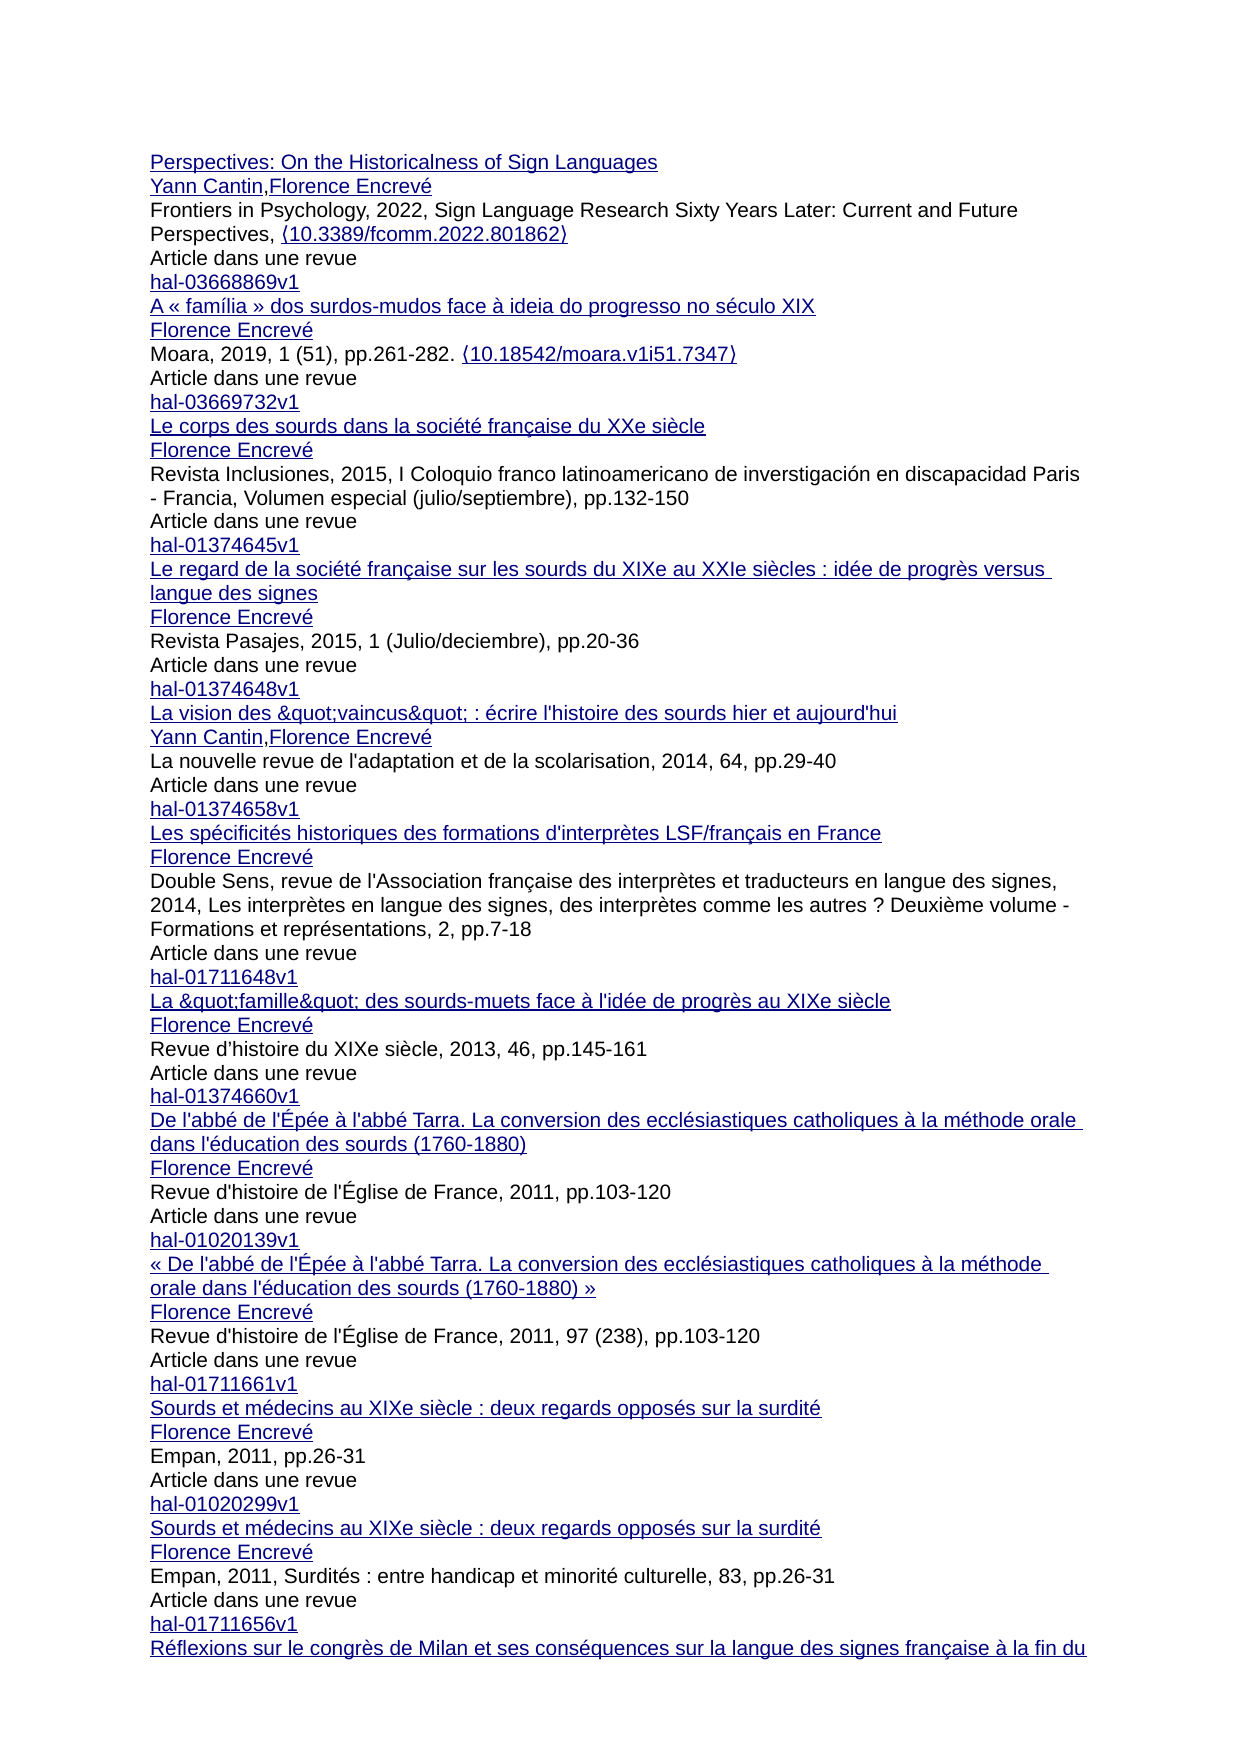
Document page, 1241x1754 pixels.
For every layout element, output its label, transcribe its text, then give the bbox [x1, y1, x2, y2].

table_cell Réflexions sur le congrès de Milan et ses conséquences sur la langue des signes française à la fin du [150, 1635, 1090, 1659]
table_cell Le regard de la société française sur les sourds du XIXe au XXIe siècles : idée de progrès versus langue des signes Florence Encrevé Revista Pasajes, 2015, 1 (Julio/deciembre), pp.20-36 Article dans une revue hal-01374648v1 [150, 557, 1090, 701]
table_cell Le corps des sourds dans la société française du XXe siècle Florence Encrevé Revista Inclusiones, 2015, I Coloquio franco latinoamericano de inverstigación en discapacidad Paris - Francia, Volumen especial (julio/septiembre), pp.132-150 Article dans une revue hal-01374645v1 [150, 414, 1090, 557]
table_cell La vision des &quot;vaincus&quot; : écrire l'histoire des sourds hier et aujourd'hui Yann Cantin,Florence Encrevé La nouvelle revue de l'adaptation et de la scolarisation, 2014, 64, pp.29-40 Article dans une revue hal-01374658v1 [150, 701, 1090, 821]
table_cell La &quot;famille&quot; des sourds-muets face à l'idée de progrès au XIXe siècle Florence Encrevé Revue d’histoire du XIXe siècle, 2013, 46, pp.145-161 Article dans une revue hal-01374660v1 [150, 989, 1090, 1108]
table_cell Sourds et médecins au XIXe siècle : deux regards opposés sur la surdité Florence Encrevé Empan, 2011, pp.26-31 Article dans une revue hal-01020299v1 [150, 1396, 1090, 1516]
table_cell De l'abbé de l'Épée à l'abbé Tarra. La conversion des ecclésiastiques catholiques à la méthode orale dans l'éducation des sourds (1760-1880) Florence Encrevé Revue d'histoire de l'Église de France, 2011, pp.103-120 Article dans une revue hal-01020139v1 [150, 1108, 1090, 1252]
table_cell Perspectives: On the Historicalness of Sign Languages Yann Cantin,Florence Encrevé Frontiers in Psychology, 2022, Sign Language Research Sixty Years Later: Current and Future Perspectives, ⟨10.3389/fcomm.2022.801862⟩ Article dans une revue hal-03668869v1 [150, 150, 1090, 294]
table_cell Sourds et médecins au XIXe siècle : deux regards opposés sur la surdité Florence Encrevé Empan, 2011, Surdités : entre handicap et minorité culturelle, 83, pp.26-31 Article dans une revue hal-01711656v1 [150, 1516, 1090, 1635]
table_cell « De l'abbé de l'Épée à l'abbé Tarra. La conversion des ecclésiastiques catholiques à la méthode orale dans l'éducation des sourds (1760-1880) » Florence Encrevé Revue d'histoire de l'Église de France, 2011, 97 (238), pp.103-120 Article dans une revue hal-01711661v1 [150, 1252, 1090, 1396]
table_cell Les spécificités historiques des formations d'interprètes LSF/français en France Florence Encrevé Double Sens, revue de l'Association française des interprètes et traducteurs en langue des signes, 2014, Les interprètes en langue des signes, des interprètes comme les autres ? Deuxième volume - Formations et représentations, 2, pp.7-18 Article dans une revue hal-01711648v1 [150, 821, 1090, 988]
table_cell A « família » dos surdos-mudos face à ideia do progresso no século XIX Florence Encrevé Moara, 2019, 1 (51), pp.261-282. ⟨10.18542/moara.v1i51.7347⟩ Article dans une revue hal-03669732v1 [150, 294, 1090, 413]
